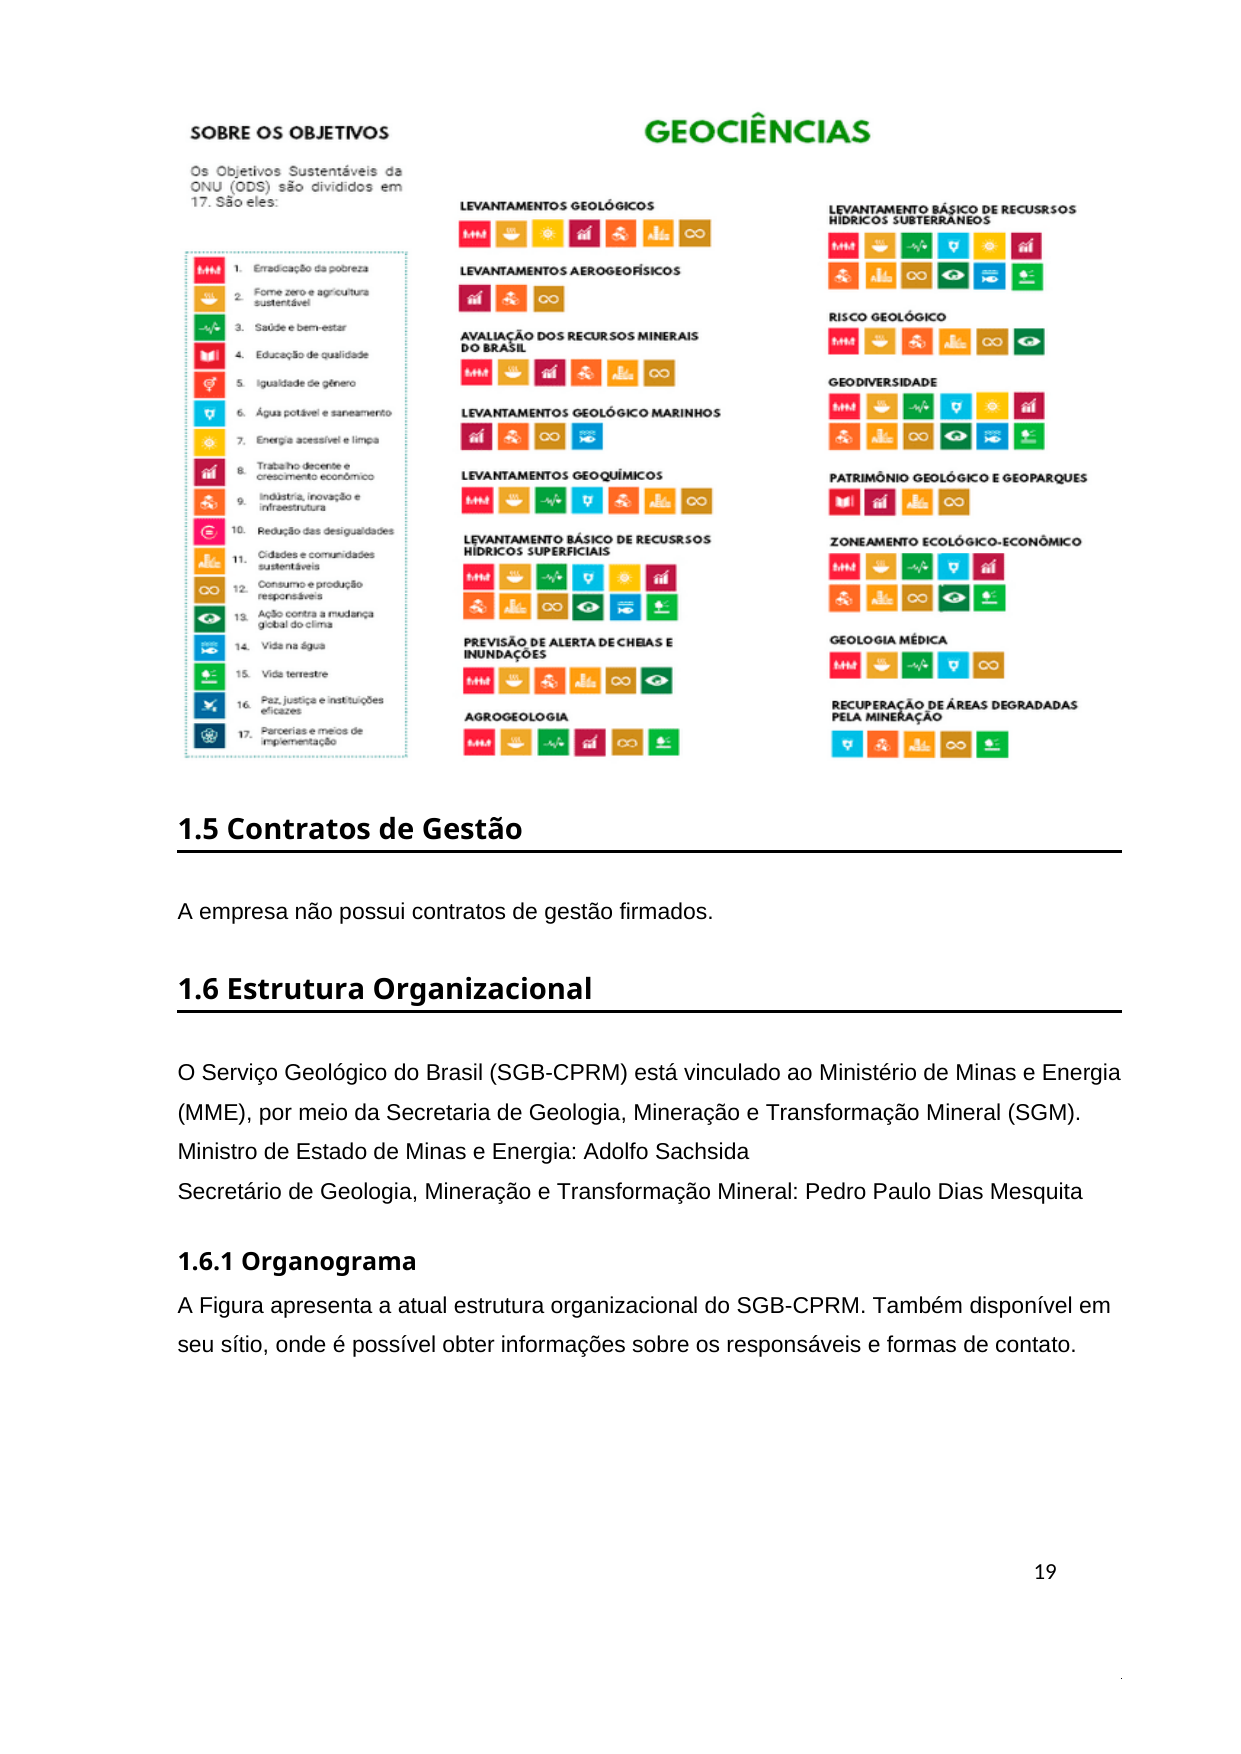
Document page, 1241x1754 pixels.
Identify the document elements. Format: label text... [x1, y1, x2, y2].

subtitle 1.5 Contratos de Gestão [177, 808, 1122, 850]
text A Figura apresenta a atual estrutura organizacional do SGB-CPRM. Também disponível em seu sítio, onde é possível obter informações sobre os responsáveis e formas de contato. [177, 1292, 1122, 1358]
text O Serviço Geológico do Brasil (SGB-CPRM) está vinculado ao Ministério de Minas e Energia (MME), por meio da Secretaria de Geologia, Mineração e Transformação Mineral (SGM). [177, 1059, 1122, 1125]
text A empresa não possui contratos de gestão firmados. [177, 898, 1122, 924]
subtitle 1.6.1 Organograma [177, 1243, 1122, 1277]
subtitle 1.6 Estrutura Organizacional [177, 968, 1122, 1010]
text Ministro de Estado de Minas e Energia: Adolfo Sachsida [177, 1138, 1122, 1164]
text Secretário de Geologia, Mineração e Transformação Mineral: Pedro Paulo Dias Mesquita [177, 1178, 1122, 1204]
